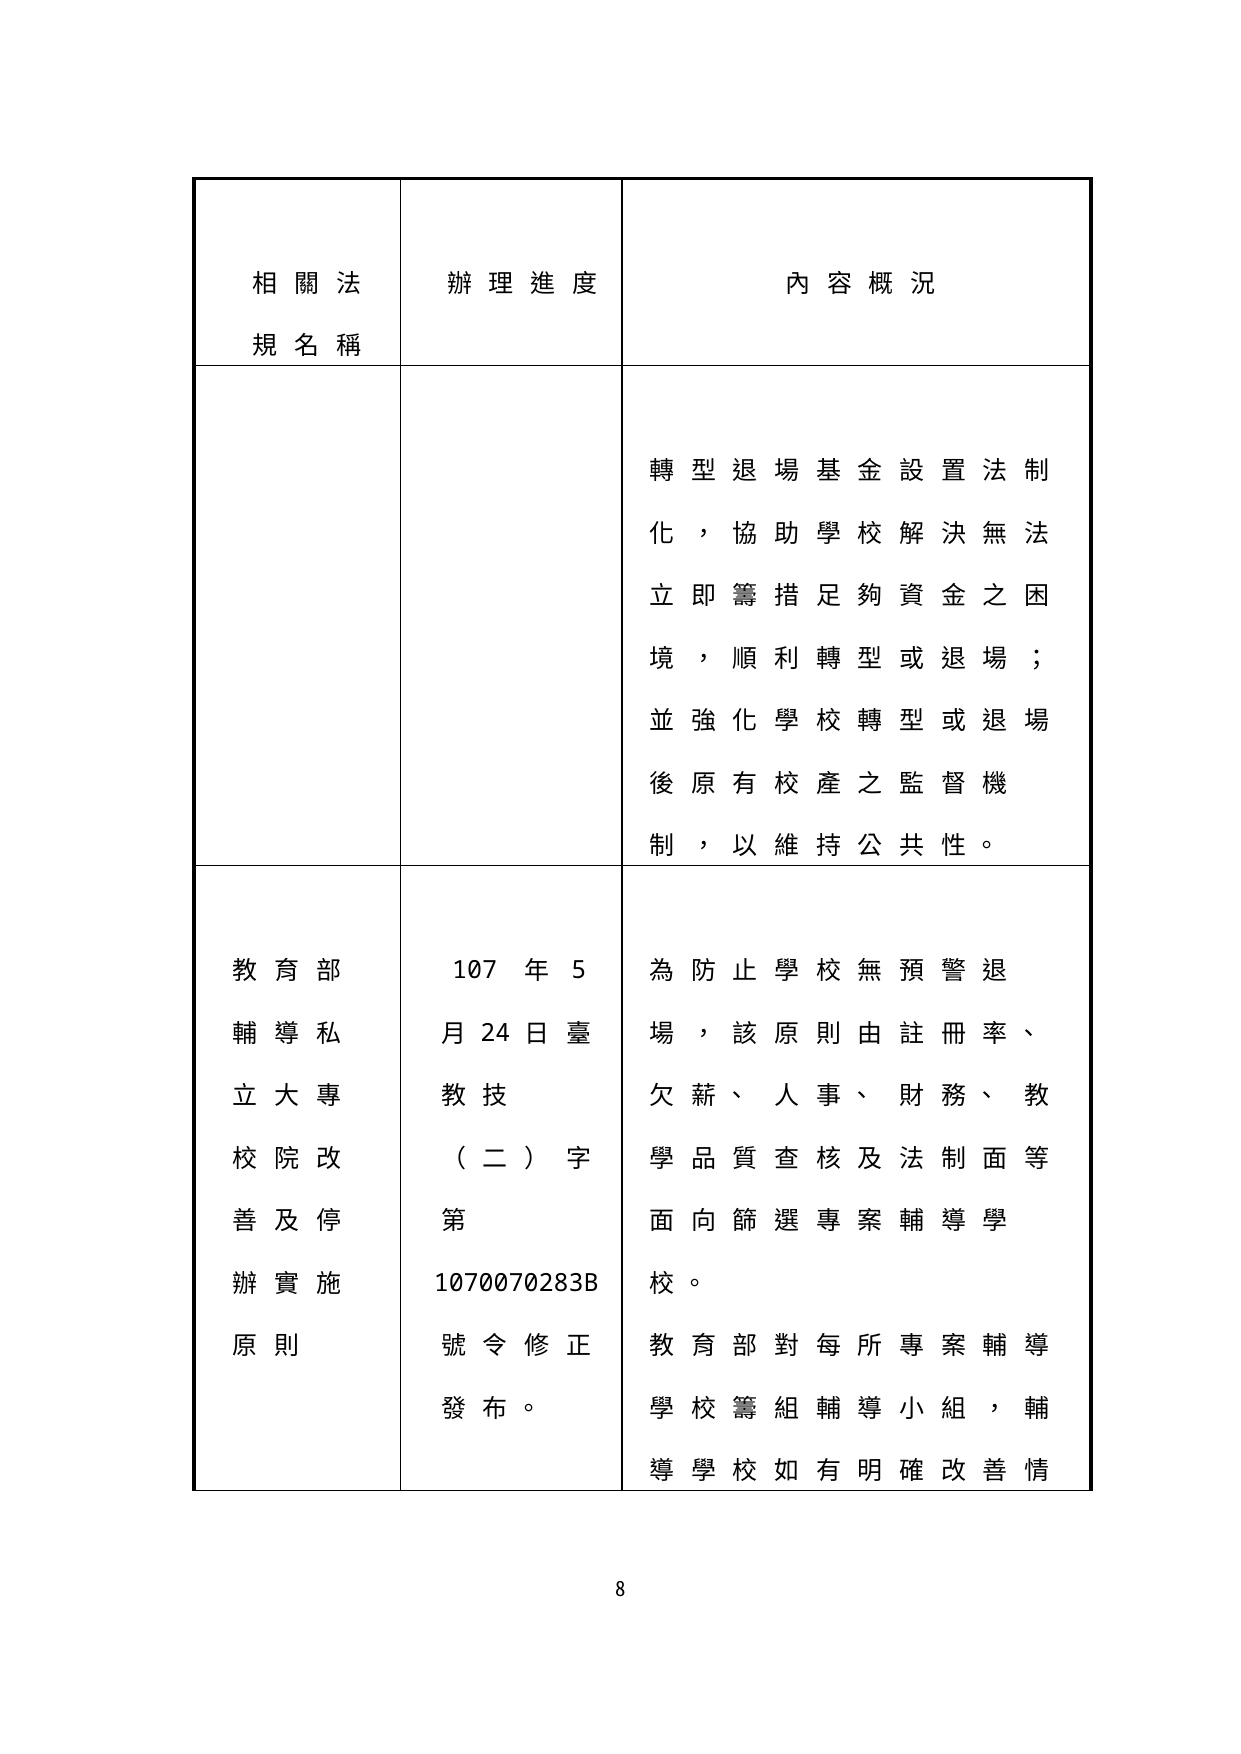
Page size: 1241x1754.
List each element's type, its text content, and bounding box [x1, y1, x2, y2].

table_cell 轉型退場基金設置法制化，協助學校解決無法立即籌措足夠資金之困境，順利轉型或退場；並強化學校轉型或退場後原有校產之監督機制，以維持公共性。 [623, 366, 1089, 865]
table_cell 教育部輔導私立大專校院改善及停辦實施原則 [196, 866, 400, 1490]
table_cell [196, 366, 400, 865]
table_cell [401, 366, 621, 865]
table_cell 107年5月24日臺教技（二）字第1070070283B號令修正發布。 [401, 866, 621, 1490]
table_cell 為防止學校無預警退場，該原則由註冊率、欠薪、人事、財務、教學品質查核及法制面等面向篩選專案輔導學校。 教育部對每所專案輔導學校籌組輔導小組，輔導學校如有明確改善情 [623, 866, 1089, 1490]
table_header 辦理進度 [401, 180, 621, 365]
table_header 內容概況 [623, 180, 1089, 365]
table_header 相關法規名稱 [196, 180, 400, 365]
